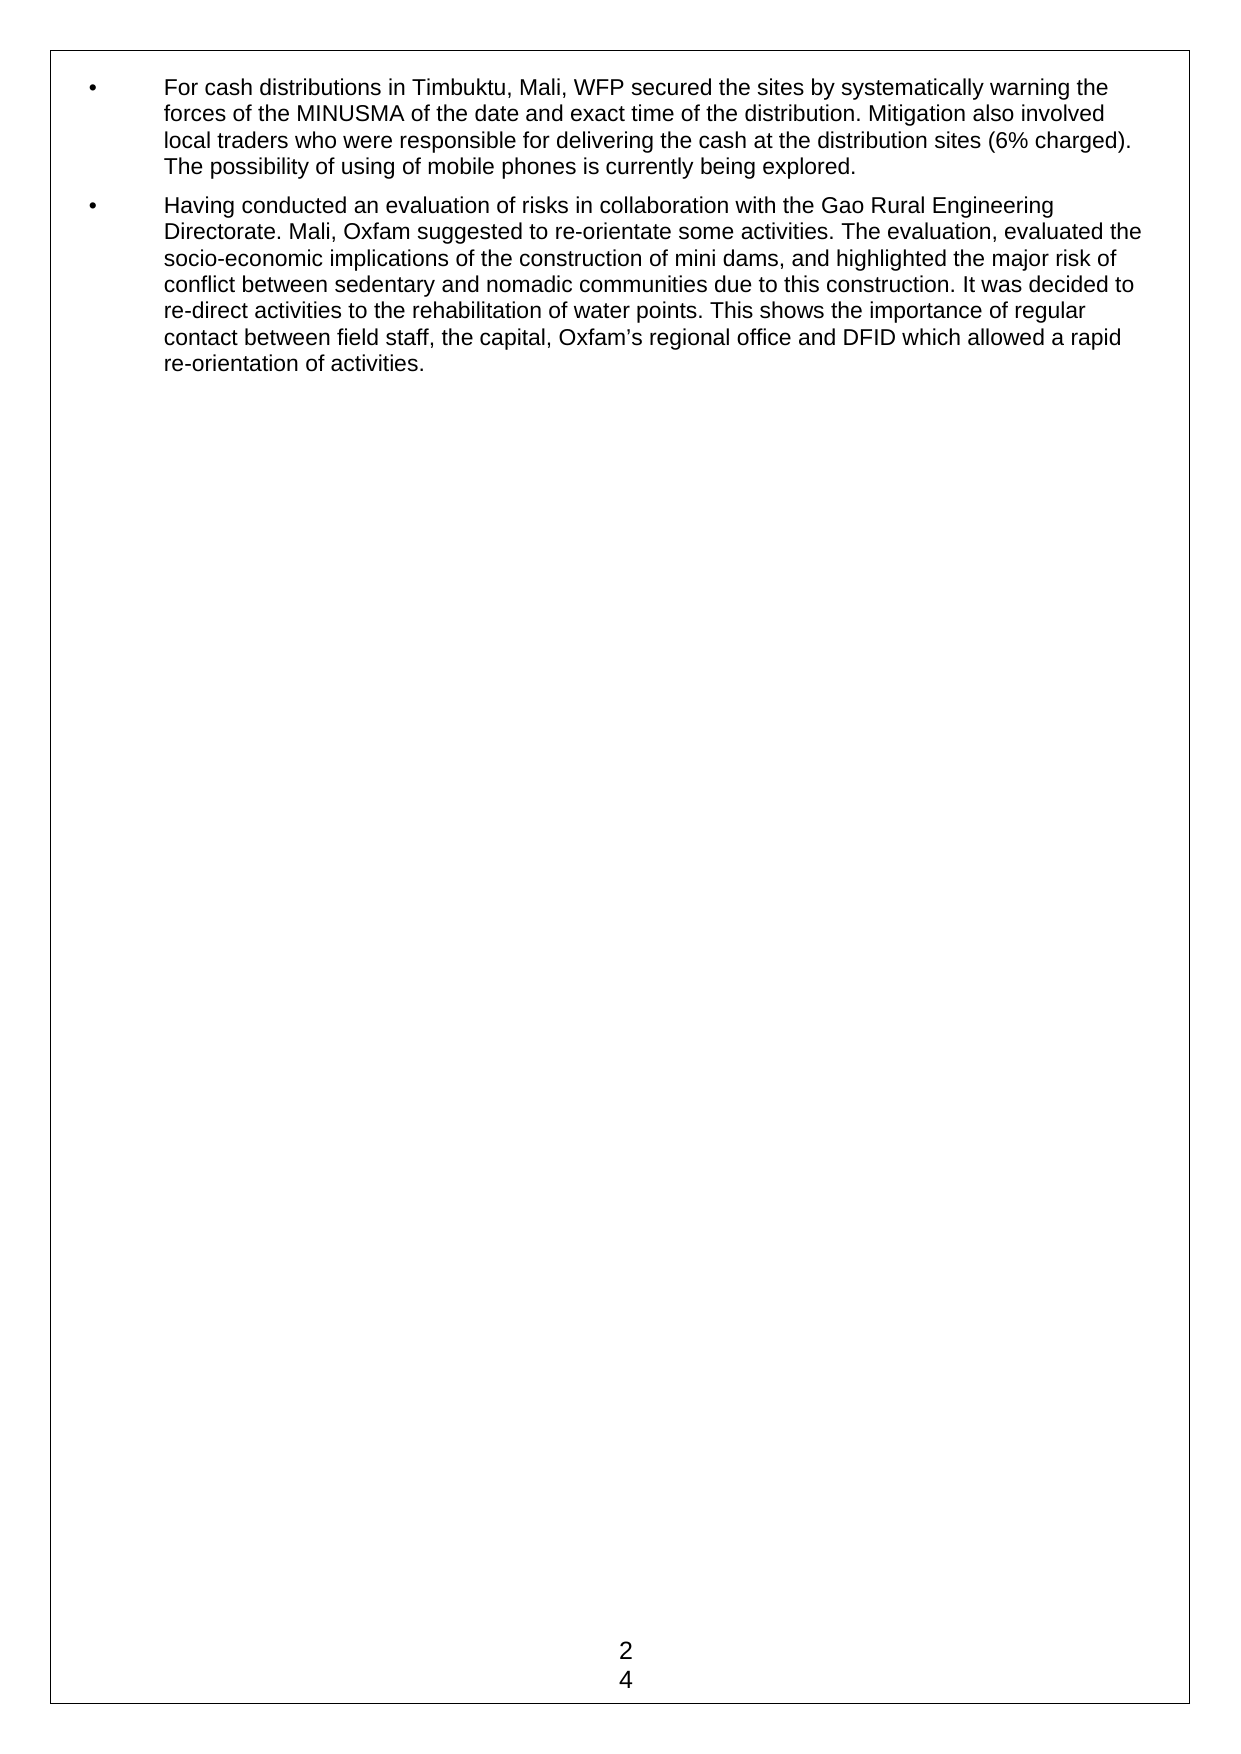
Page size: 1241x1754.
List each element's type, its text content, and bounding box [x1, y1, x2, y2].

list Having conducted an evaluation of risks in collaboration with the Gao Rural Engineering Directorate. Mali, Oxfam suggested to re-orientate some activities. The evaluation, evaluated the socio-economic implications of the construction of mini dams, and highlighted the major risk of conflict between sedentary and nomadic communities due to this construction. It was decided to re-direct activities to the rehabilitation of water points. This shows the importance of regular contact between field staff, the capital, Oxfam’s regional office and DFID which allowed a rapid re-orientation of activities. [89, 192, 1152, 376]
list For cash distributions in Timbuktu, Mali, WFP secured the sites by systematically warning the forces of the MINUSMA of the date and exact time of the distribution. Mitigation also involved local traders who were responsible for delivering the cash at the distribution sites (6% charged). The possibility of using of mobile phones is currently being explored. [89, 74, 1152, 179]
